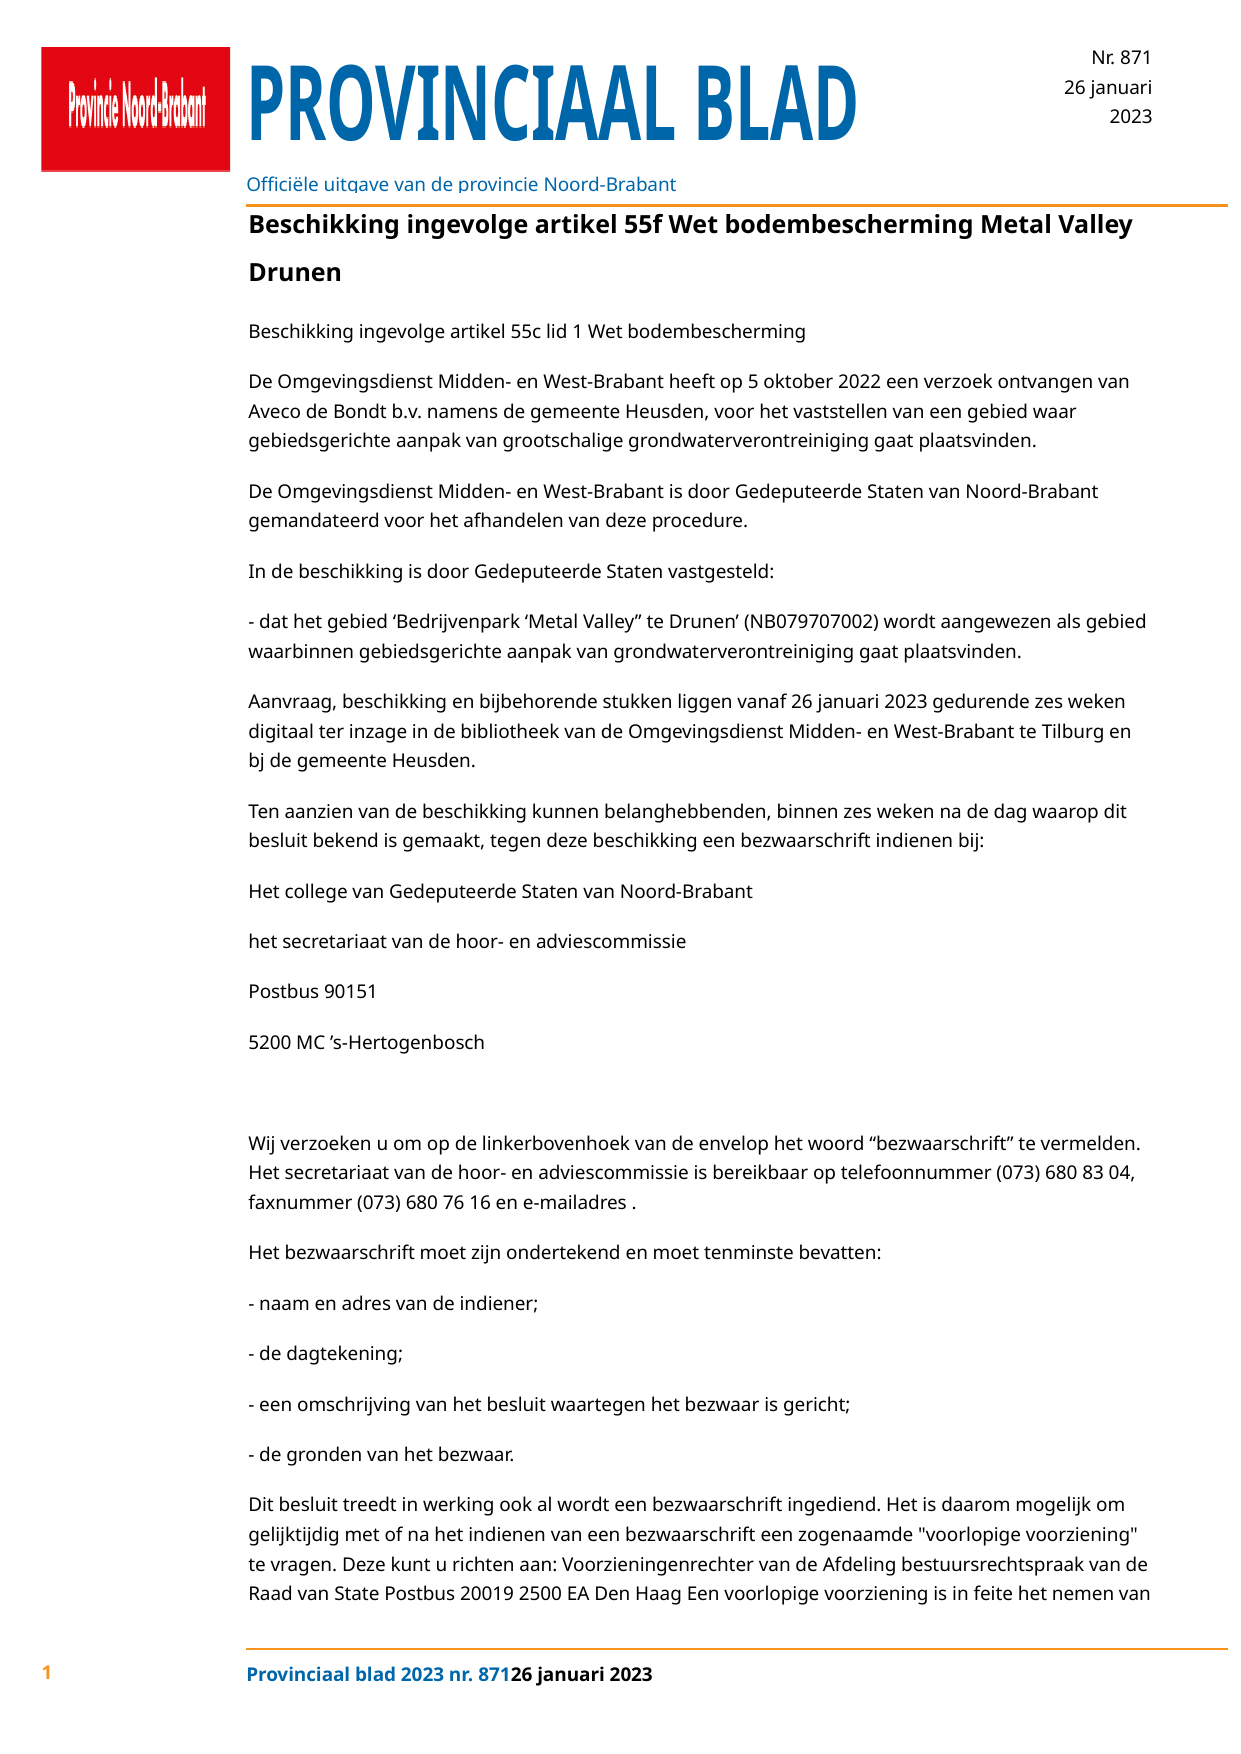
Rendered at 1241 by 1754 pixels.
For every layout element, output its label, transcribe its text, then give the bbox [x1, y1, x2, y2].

picture [41, 47, 231, 172]
text De Omgevingsdienst Midden- en West-Brabant heeft op 5 oktober 2022 een verzoek ontvangen van Aveco de Bondt b.v. namens de gemeente Heusden, voor het vaststellen van een gebied waar gebiedsgerichte aanpak van grootschalige grondwaterverontreiniging gaat plaatsvinden. [248, 368, 1152, 453]
text Het college van Gedeputeerde Staten van Noord-Brabant [248, 878, 1152, 904]
text Postbus 90151 [248, 979, 1152, 1004]
text - de gronden van het bezwaar. [248, 1441, 1152, 1467]
text - de dagtekening; [248, 1340, 1152, 1366]
text 5200 MC ’s-Hertogenbosch [248, 1029, 1152, 1055]
text In de beschikking is door Gedeputeerde Staten vastgesteld: [248, 558, 1152, 584]
text Ten aanzien van de beschikking kunnen belanghebbenden, binnen zes weken na de dag waarop dit besluit bekend is gemaakt, tegen deze beschikking een bezwaarschrift indienen bij: [248, 798, 1152, 853]
text - dat het gebied ‘Bedrijvenpark ‘Metal Valley” te Drunen’ (NB079707002) wordt aangewezen als gebied waarbinnen gebiedsgerichte aanpak van grondwaterverontreiniging gaat plaatsvinden. [248, 608, 1152, 664]
text het secretariaat van de hoor- en adviescommissie [248, 928, 1152, 954]
text Wij verzoeken u om op de linkerbovenhoek van de envelop het woord “bezwaarschrift” te vermelden. Het secretariaat van de hoor- en adviescommissie is bereikbaar op telefoonnummer (073) 680 83 04, faxnummer (073) 680 76 16 en e-mailadres . [248, 1130, 1152, 1215]
text Dit besluit treedt in werking ook al wordt een bezwaarschrift ingediend. Het is daarom mogelijk om gelijktijdig met of na het indienen van een bezwaarschrift een zogenaamde "voorlopige voorziening" te vragen. Deze kunt u richten aan: Voorzieningenrechter van de Afdeling bestuursrechtspraak van de Raad van State Postbus 20019 2500 EA Den Haag Een voorlopige voorziening is in feite het nemen van [248, 1492, 1152, 1606]
text - een omschrijving van het besluit waartegen het bezwaar is gericht; [248, 1391, 1152, 1417]
text De Omgevingsdienst Midden- en West-Brabant is door Gedeputeerde Staten van Noord-Brabant gemandateerd voor het afhandelen van deze procedure. [248, 478, 1152, 533]
text Het bezwaarschrift moet zijn ondertekend en moet tenminste bevatten: [248, 1239, 1152, 1265]
text Beschikking ingevolge artikel 55c lid 1 Wet bodembescherming [248, 318, 1152, 344]
text Aanvraag, beschikking en bijbehorende stukken liggen vanaf 26 januari 2023 gedurende zes weken digitaal ter inzage in de bibliotheek van de Omgevingsdienst Midden- en West-Brabant te Tilburg en bj de gemeente Heusden. [248, 688, 1152, 773]
text Beschikking ingevolge artikel 55f Wet bodembescherming Metal Valley Drunen [248, 207, 1152, 288]
text - naam en adres van de indiener; [248, 1290, 1152, 1316]
